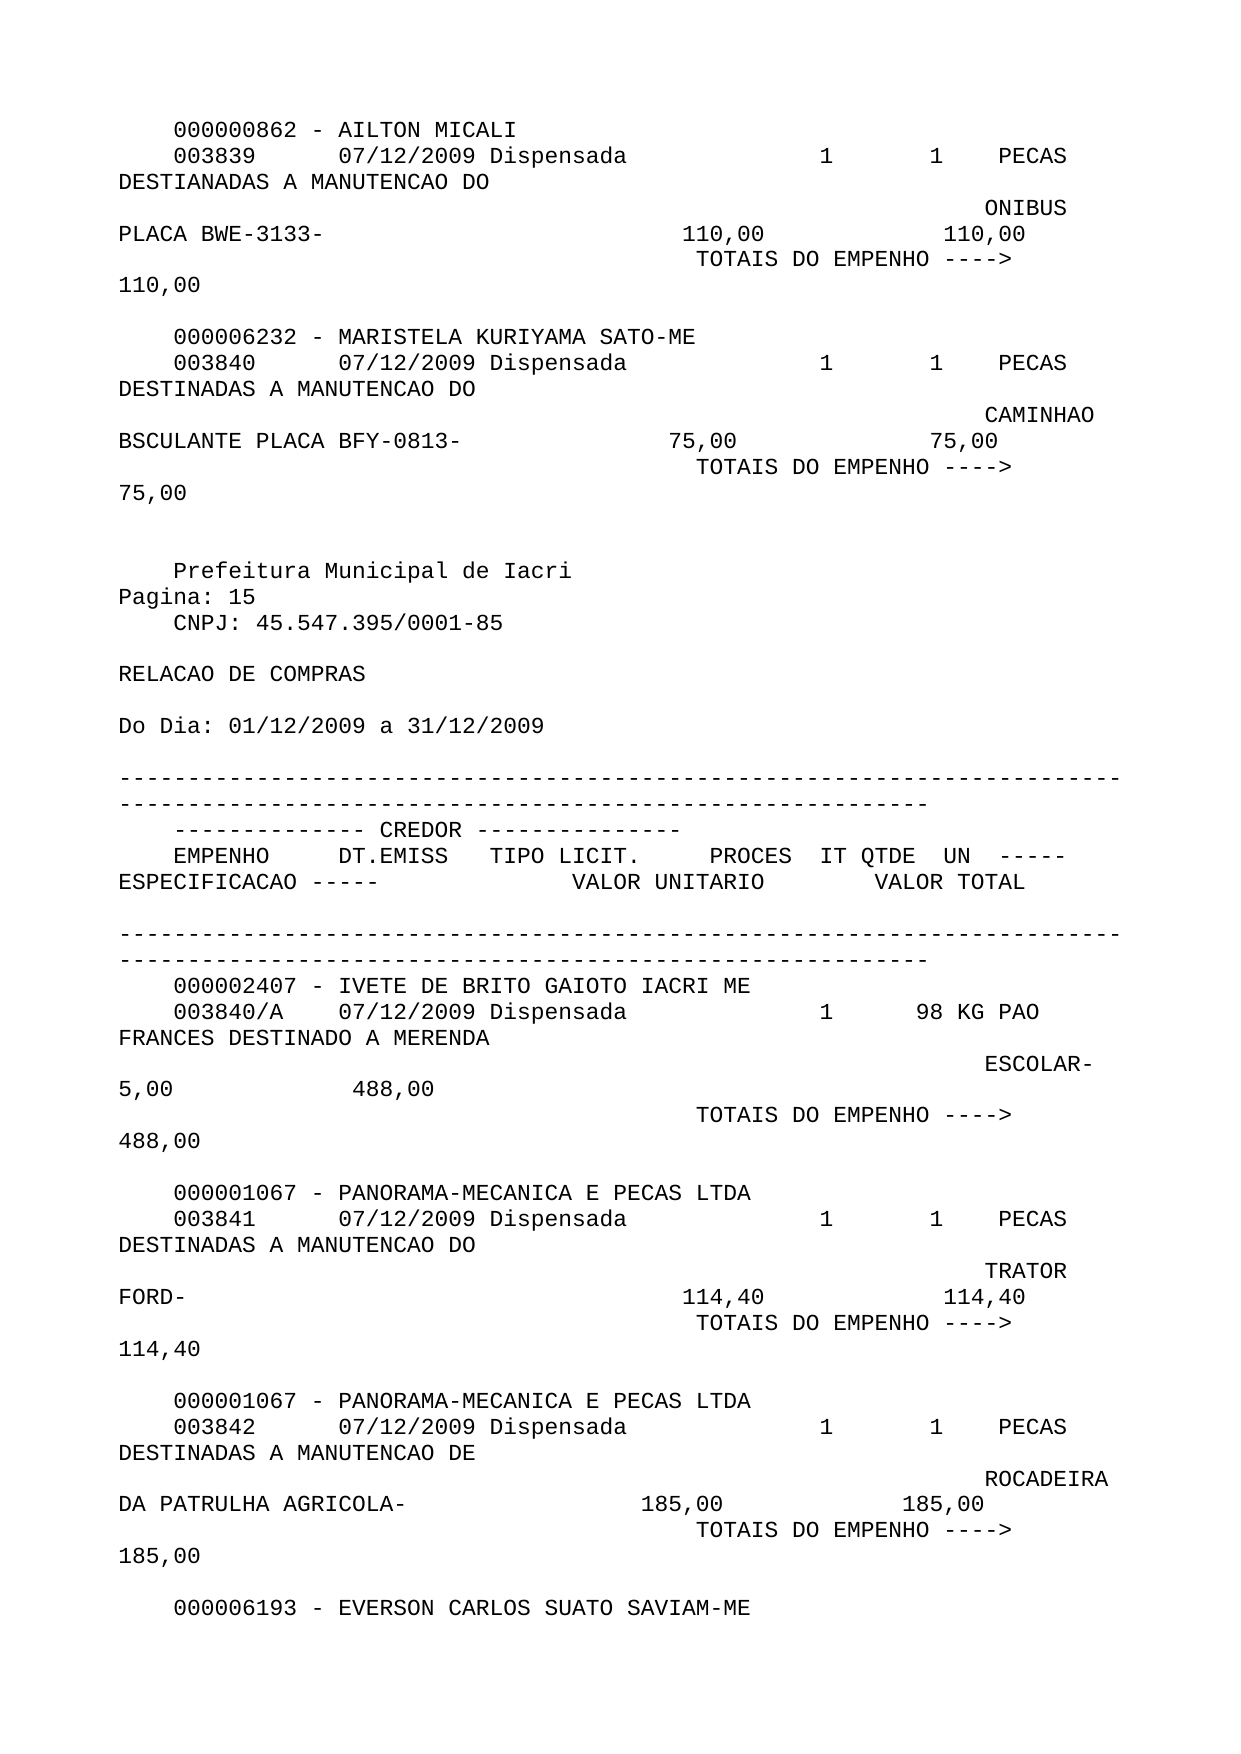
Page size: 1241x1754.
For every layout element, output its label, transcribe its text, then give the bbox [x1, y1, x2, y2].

text EMPENHO DT.EMISS TIPO LICIT. PROCES IT QTDE UN ----- ESPECIFICACAO ----- VALOR UNITARIO VALOR TOTAL [118, 844, 1122, 896]
text 003840 07/12/2009 Dispensada 1 1 PECAS DESTINADAS A MANUTENCAO DO [118, 352, 1122, 403]
text Prefeitura Municipal de Iacri Pagina: 15 [118, 559, 1122, 611]
text CNPJ: 45.547.395/0001-85 [118, 611, 1122, 637]
text ONIBUS PLACA BWE-3133- 110,00 110,00 [118, 196, 1122, 248]
text CAMINHAO BSCULANTE PLACA BFY-0813- 75,00 75,00 [118, 403, 1122, 455]
text TOTAIS DO EMPENHO ----> 185,00 [118, 1519, 1122, 1571]
text 003840/A 07/12/2009 Dispensada 1 98 KG PAO FRANCES DESTINADO A MERENDA [118, 1000, 1122, 1052]
text 003841 07/12/2009 Dispensada 1 1 PECAS DESTINADAS A MANUTENCAO DO [118, 1207, 1122, 1259]
text 000006232 - MARISTELA KURIYAMA SATO-ME [118, 326, 1122, 352]
text ROCADEIRA DA PATRULHA AGRICOLA- 185,00 185,00 [118, 1467, 1122, 1519]
text TOTAIS DO EMPENHO ----> 110,00 [118, 248, 1122, 300]
text Do Dia: 01/12/2009 a 31/12/2009 [118, 689, 1122, 741]
text ------------------------------------------------------------------------------------------------------------------------------------ [118, 896, 1122, 974]
text 000001067 - PANORAMA-MECANICA E PECAS LTDA [118, 1389, 1122, 1415]
text 000000862 - AILTON MICALI [118, 118, 1122, 144]
text -------------- CREDOR --------------- [118, 818, 1122, 844]
text TOTAIS DO EMPENHO ----> 488,00 [118, 1104, 1122, 1156]
text TOTAIS DO EMPENHO ----> 114,40 [118, 1311, 1122, 1363]
text 003839 07/12/2009 Dispensada 1 1 PECAS DESTIANADAS A MANUTENCAO DO [118, 144, 1122, 196]
text TRATOR FORD- 114,40 114,40 [118, 1259, 1122, 1311]
text ESCOLAR- 5,00 488,00 [118, 1052, 1122, 1104]
text 003842 07/12/2009 Dispensada 1 1 PECAS DESTINADAS A MANUTENCAO DE [118, 1415, 1122, 1467]
text RELACAO DE COMPRAS [118, 637, 1122, 689]
text 000006193 - EVERSON CARLOS SUATO SAVIAM-ME [118, 1597, 1122, 1622]
text 000002407 - IVETE DE BRITO GAIOTO IACRI ME [118, 974, 1122, 1000]
text 000001067 - PANORAMA-MECANICA E PECAS LTDA [118, 1182, 1122, 1207]
text ------------------------------------------------------------------------------------------------------------------------------------ [118, 741, 1122, 818]
text TOTAIS DO EMPENHO ----> 75,00 [118, 455, 1122, 507]
